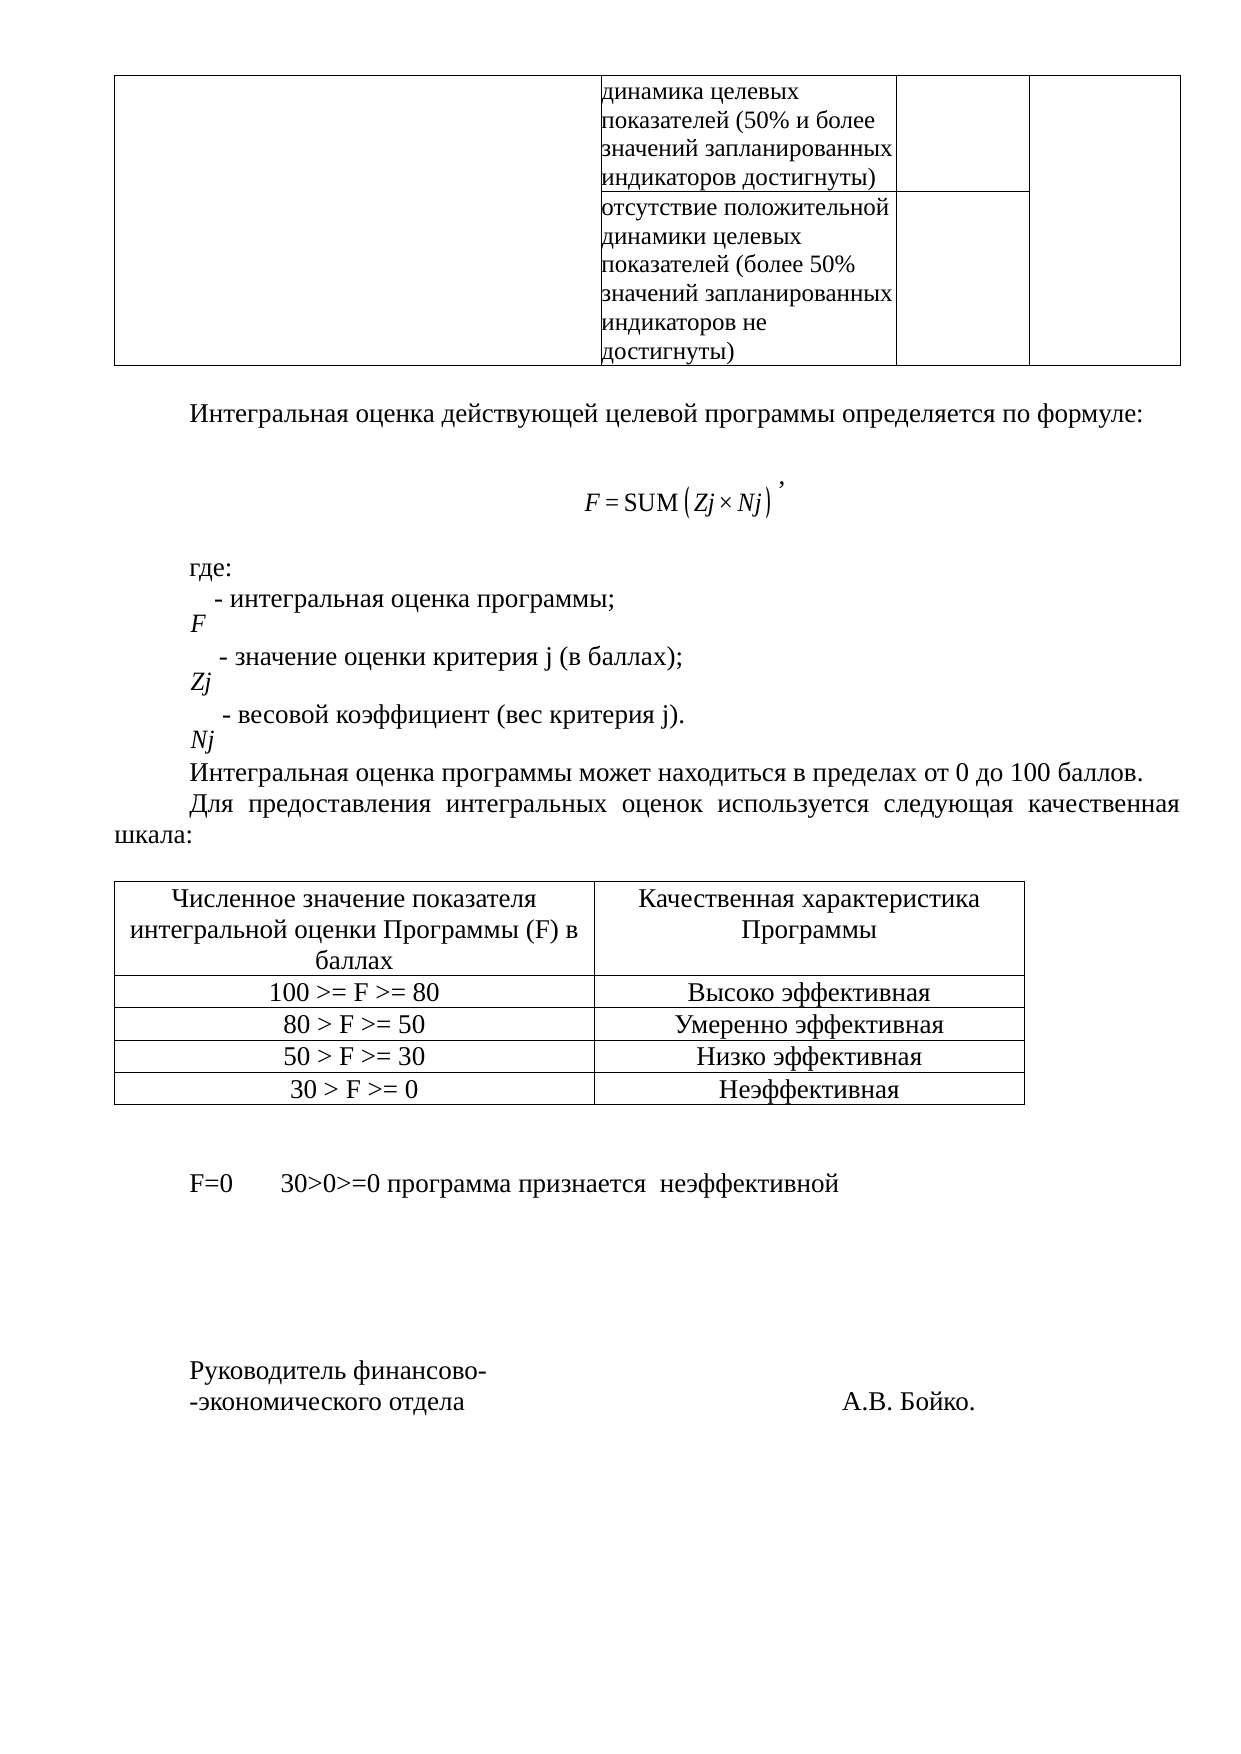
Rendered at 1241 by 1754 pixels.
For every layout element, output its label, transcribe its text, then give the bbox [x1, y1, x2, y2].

table_cell Умеренно эффективная [595, 1008, 1024, 1039]
text - весовой коэффициент (вес критерия j). [114, 698, 1181, 756]
text Интегральная оценка программы может находиться в пределах от 0 до 100 баллов. [114, 756, 1181, 787]
table_cell 100 >= F >= 80 [115, 976, 594, 1007]
text - интегральная оценка программы; [114, 582, 1181, 640]
text Для предоставления интегральных оценок используется следующая качественная шкала: [114, 787, 1181, 849]
table_header Качественная характеристика Программы [595, 882, 1024, 975]
table_cell 50 > F >= 30 [115, 1041, 594, 1072]
table_cell [1030, 76, 1180, 364]
text Интегральная оценка действующей целевой программы определяется по формуле: [114, 397, 1181, 428]
table_cell динамика целевых показателей (50% и более значений запланированных индикаторов достигнуты) [602, 76, 896, 191]
text F=0 30>0>=0 программа признается неэффективной [114, 1167, 1181, 1198]
table_cell 30 > F >= 0 [115, 1073, 594, 1104]
text - значение оценки критерия j (в баллах); [114, 640, 1181, 698]
table_cell 80 > F >= 50 [115, 1008, 594, 1039]
text Руководитель финансово- [114, 1354, 1181, 1385]
table_cell Низко эффективная [595, 1041, 1024, 1072]
table_cell [897, 192, 1029, 364]
text , [114, 459, 1181, 520]
table_cell [897, 76, 1029, 191]
table_cell отсутствие положительной динамики целевых показателей (более 50% значений запланированных индикаторов не достигнуты) [602, 192, 896, 364]
table_cell Неэффективная [595, 1073, 1024, 1104]
text -экономического отдела А.В. Бойко. [114, 1385, 1181, 1416]
table_cell Высоко эффективная [595, 976, 1024, 1007]
text где: [114, 551, 1181, 582]
table_cell [115, 76, 601, 364]
table_header Численное значение показателя интегральной оценки Программы (F) в баллах [115, 882, 594, 975]
